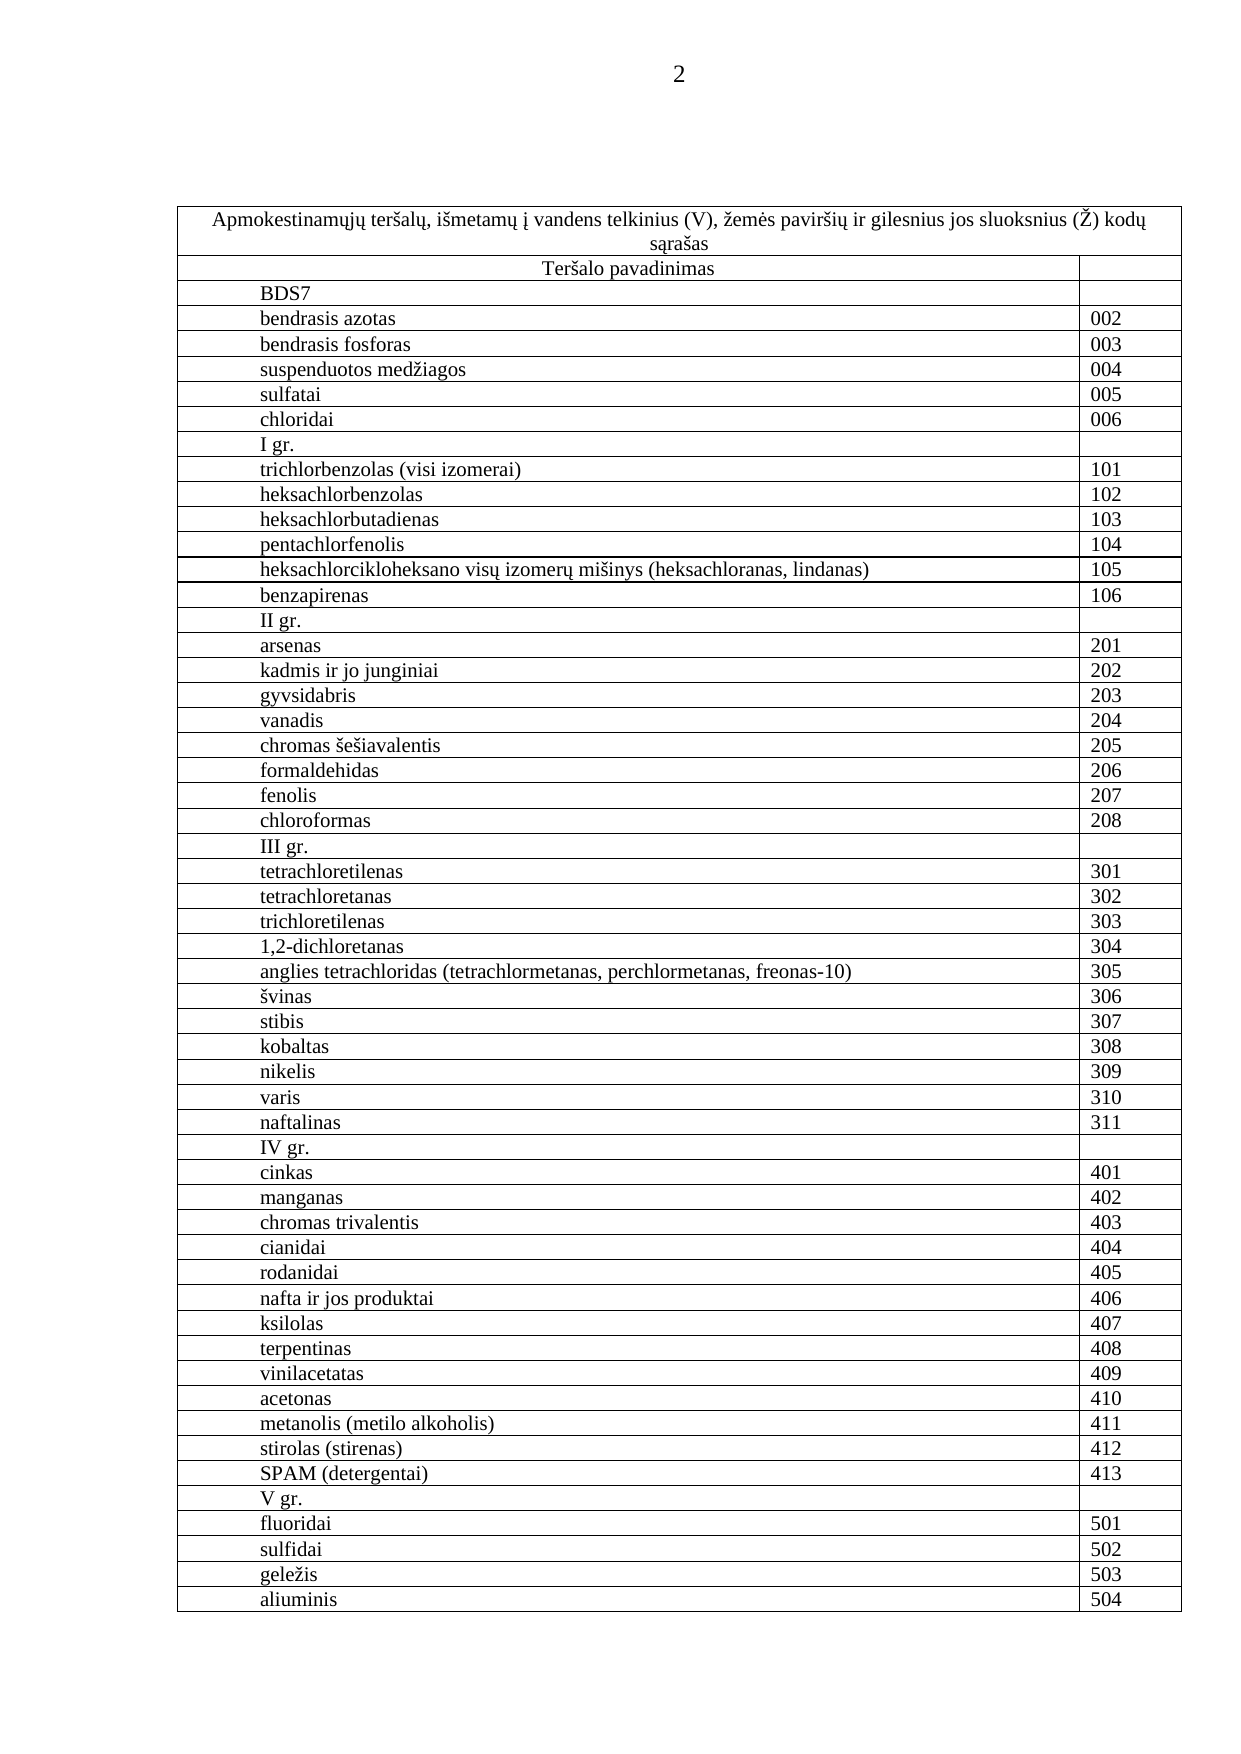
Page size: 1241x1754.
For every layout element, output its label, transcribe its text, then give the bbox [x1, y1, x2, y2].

table_header Apmokestinamųjų teršalų, išmetamų į vandens telkinius (V), žemės paviršių ir gilesnius jos sluoksnius (Ž) kodų sąrašas [178, 207, 1181, 255]
table_cell bendrasis azotas [178, 306, 1079, 330]
table_cell 302 [1080, 884, 1181, 908]
table_cell 410 [1080, 1386, 1181, 1410]
table_cell 207 [1080, 783, 1181, 807]
table_cell 405 [1080, 1260, 1181, 1284]
table_cell aliuminis [178, 1587, 1079, 1611]
table_cell cinkas [178, 1160, 1079, 1184]
table_cell formaldehidas [178, 758, 1079, 782]
table_cell gyvsidabris [178, 683, 1079, 707]
table_cell 404 [1080, 1235, 1181, 1259]
table_cell 206 [1080, 758, 1181, 782]
table_cell chloroformas [178, 809, 1079, 832]
table_cell heksachlorbutadienas [178, 507, 1079, 531]
table_cell 308 [1080, 1034, 1181, 1058]
table_cell bendrasis fosforas [178, 331, 1079, 356]
table_cell kadmis ir jo junginiai [178, 658, 1079, 682]
table_cell 202 [1080, 658, 1181, 682]
table_cell 106 [1080, 583, 1181, 607]
table_cell 402 [1080, 1185, 1181, 1209]
table_cell heksachlorcikloheksano visų izomerų mišinys (heksachloranas, lindanas) [178, 558, 1079, 581]
table_cell suspenduotos medžiagos [178, 357, 1079, 381]
table_cell 304 [1080, 934, 1181, 958]
table_cell [1080, 1135, 1181, 1159]
table_cell vanadis [178, 708, 1079, 732]
table_cell 004 [1080, 357, 1181, 381]
table_cell 307 [1080, 1009, 1181, 1033]
table_cell 311 [1080, 1110, 1181, 1134]
table_cell BDS7 [178, 281, 1079, 305]
table_cell chromas šešiavalentis [178, 733, 1079, 757]
table_cell Teršalo pavadinimas [178, 256, 1079, 280]
table_cell acetonas [178, 1386, 1079, 1410]
table_cell 413 [1080, 1461, 1181, 1485]
table_cell III gr. [178, 834, 1079, 858]
table_cell chromas trivalentis [178, 1210, 1079, 1234]
table_cell [1080, 432, 1181, 456]
table_cell 403 [1080, 1210, 1181, 1234]
table_cell 208 [1080, 809, 1181, 832]
table_cell 303 [1080, 909, 1181, 933]
table_cell 406 [1080, 1285, 1181, 1309]
table_cell sulfidai [178, 1536, 1079, 1561]
table_cell 006 [1080, 407, 1181, 431]
table_cell 205 [1080, 733, 1181, 757]
table_cell 407 [1080, 1311, 1181, 1334]
table_cell fluoridai [178, 1511, 1079, 1535]
table_cell 305 [1080, 959, 1181, 983]
table_cell 003 [1080, 331, 1181, 356]
table_cell 306 [1080, 984, 1181, 1008]
table_cell [1080, 608, 1181, 632]
table_cell trichloretilenas [178, 909, 1079, 933]
table_cell 408 [1080, 1336, 1181, 1360]
table_cell 502 [1080, 1536, 1181, 1561]
table_cell 005 [1080, 382, 1181, 406]
table_cell 309 [1080, 1060, 1181, 1083]
table_cell manganas [178, 1185, 1079, 1209]
table_cell 503 [1080, 1562, 1181, 1586]
table_cell 102 [1080, 482, 1181, 506]
table_cell 409 [1080, 1361, 1181, 1385]
table_cell heksachlorbenzolas [178, 482, 1079, 506]
table_cell kobaltas [178, 1034, 1079, 1058]
table_cell [1080, 281, 1181, 305]
table_cell [1080, 256, 1181, 280]
table_cell anglies tetrachloridas (tetrachlormetanas, perchlormetanas, freonas-10) [178, 959, 1079, 983]
table_cell tetrachloretilenas [178, 859, 1079, 883]
table_cell 204 [1080, 708, 1181, 732]
table_cell 412 [1080, 1436, 1181, 1460]
table_cell II gr. [178, 608, 1079, 632]
table_cell 401 [1080, 1160, 1181, 1184]
table_cell V gr. [178, 1486, 1079, 1510]
table_cell benzapirenas [178, 583, 1079, 607]
table_cell švinas [178, 984, 1079, 1008]
table_cell 301 [1080, 859, 1181, 883]
table_cell 310 [1080, 1085, 1181, 1109]
table_cell nafta ir jos produktai [178, 1285, 1079, 1309]
table_cell naftalinas [178, 1110, 1079, 1134]
table_cell chloridai [178, 407, 1079, 431]
table_cell rodanidai [178, 1260, 1079, 1284]
table_cell geležis [178, 1562, 1079, 1586]
table_cell 104 [1080, 532, 1181, 556]
table_cell 101 [1080, 457, 1181, 481]
table_cell tetrachloretanas [178, 884, 1079, 908]
table_cell vinilacetatas [178, 1361, 1079, 1385]
table_cell IV gr. [178, 1135, 1079, 1159]
table_cell stibis [178, 1009, 1079, 1033]
table_cell I gr. [178, 432, 1079, 456]
table_cell nikelis [178, 1060, 1079, 1083]
table_cell trichlorbenzolas (visi izomerai) [178, 457, 1079, 481]
table_cell stirolas (stirenas) [178, 1436, 1079, 1460]
table_cell fenolis [178, 783, 1079, 807]
table_cell metanolis (metilo alkoholis) [178, 1411, 1079, 1435]
table_cell 504 [1080, 1587, 1181, 1611]
table_cell 411 [1080, 1411, 1181, 1435]
table_cell 501 [1080, 1511, 1181, 1535]
table_cell cianidai [178, 1235, 1079, 1259]
table_cell [1080, 1486, 1181, 1510]
table_cell ksilolas [178, 1311, 1079, 1334]
table_cell SPAM (detergentai) [178, 1461, 1079, 1485]
table_cell 002 [1080, 306, 1181, 330]
table_cell terpentinas [178, 1336, 1079, 1360]
table_cell 203 [1080, 683, 1181, 707]
table_cell 105 [1080, 558, 1181, 581]
table_cell varis [178, 1085, 1079, 1109]
table_cell 201 [1080, 633, 1181, 657]
table_cell pentachlorfenolis [178, 532, 1079, 556]
table_cell 1,2-dichloretanas [178, 934, 1079, 958]
table_cell arsenas [178, 633, 1079, 657]
table_cell [1080, 834, 1181, 858]
table_cell 103 [1080, 507, 1181, 531]
table_cell sulfatai [178, 382, 1079, 406]
